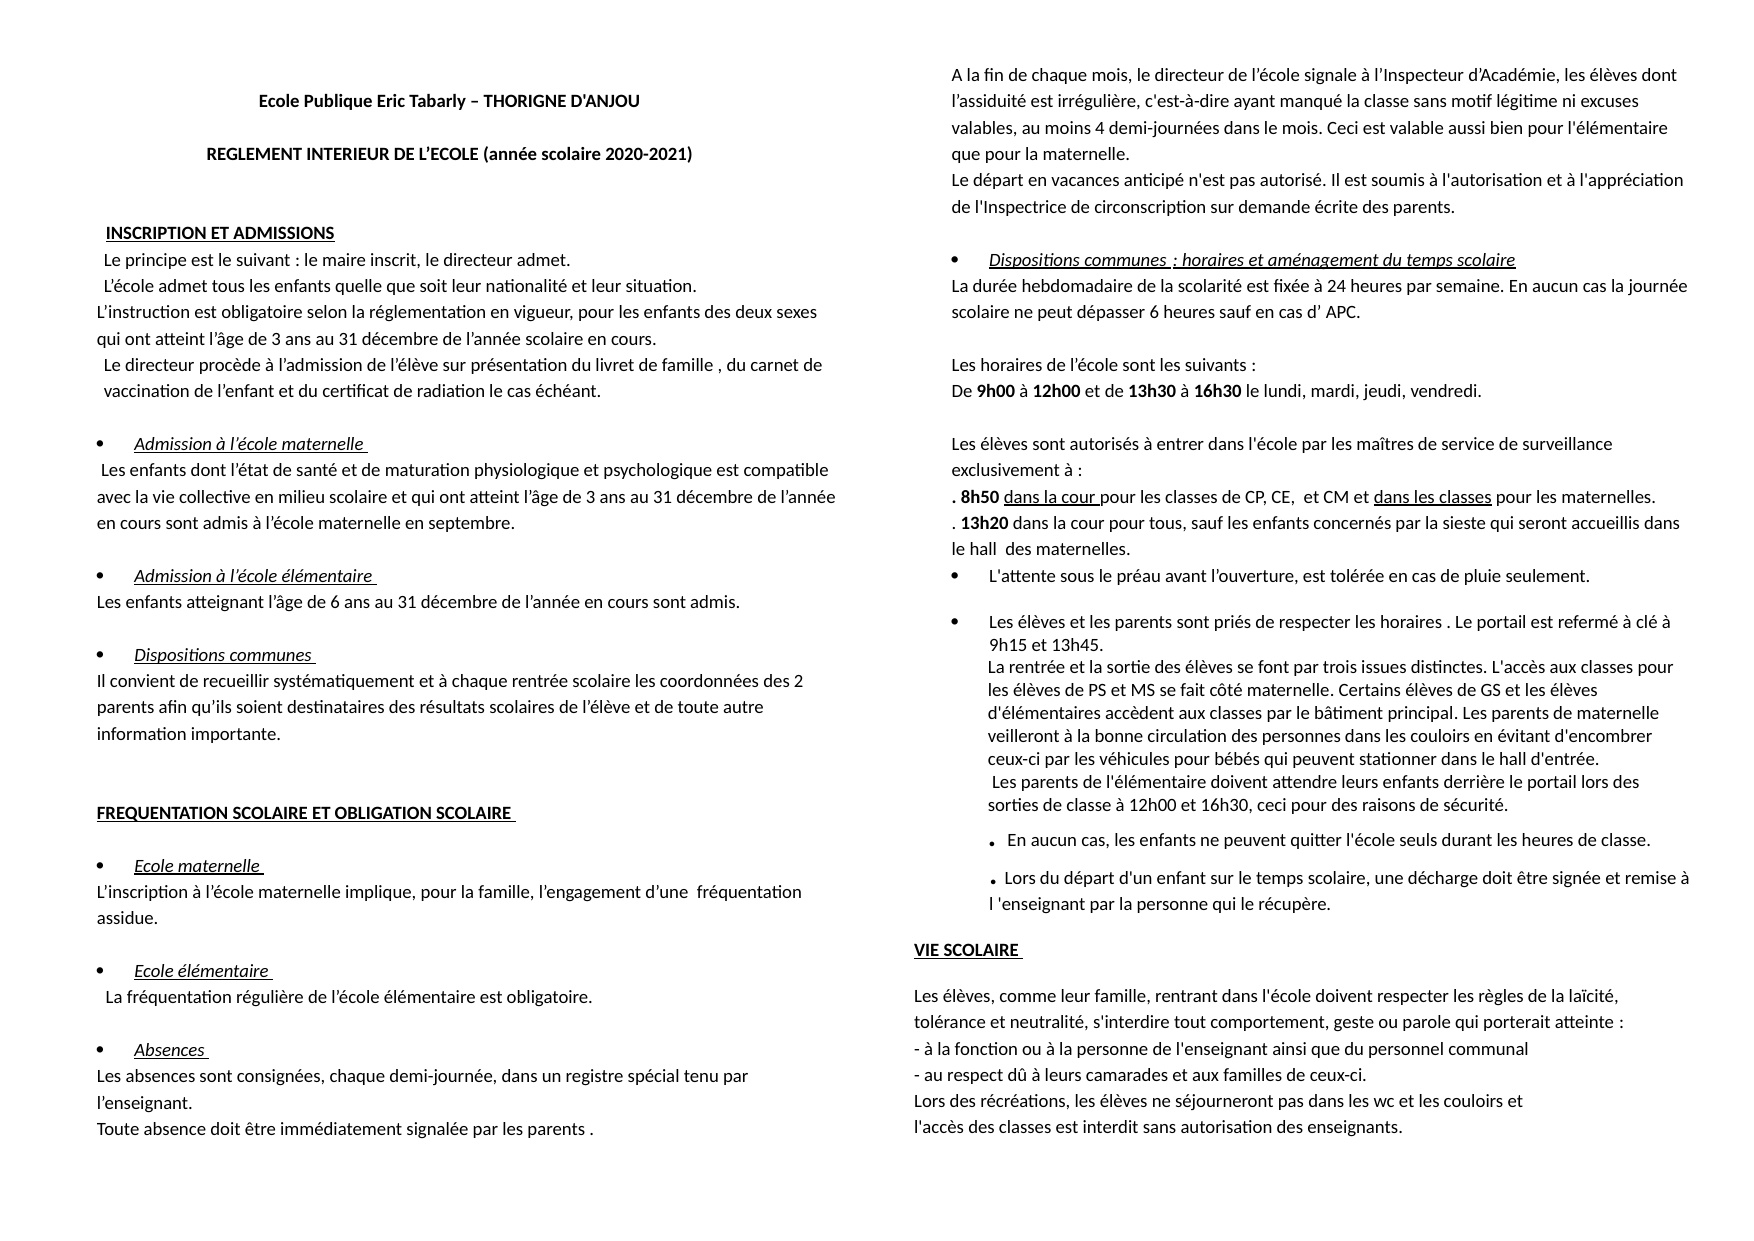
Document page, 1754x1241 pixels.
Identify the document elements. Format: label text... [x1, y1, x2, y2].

text De 9h00 à 12h00 et de 13h30 à 16h30 le lundi, mardi, jeudi, vendredi. [951, 379, 1695, 402]
list Dispositions communes : horaires et aménagement du temps scolaire [951, 248, 1695, 271]
list Ecole élémentaire [97, 959, 840, 982]
text Il convient de recueillir systématiquement et à chaque rentrée scolaire les coordonnées des 2 parents afin qu’ils soient destinataires des résultats scolaires de l’élève et de toute autre information importante. [97, 669, 840, 745]
list . En aucun cas, les enfants ne peuvent quitter l'école seuls durant les heures de classe. [988, 816, 1695, 854]
list Admission à l’école élémentaire [97, 564, 840, 587]
text Les élèves sont autorisés à entrer dans l'école par les maîtres de service de surveillance exclusivement à : [951, 432, 1695, 481]
text Toute absence doit être immédiatement signalée par les parents . [97, 1117, 840, 1140]
text - au respect dû à leurs camarades et aux familles de ceux-ci. [914, 1063, 1695, 1086]
list Les élèves et les parents sont priés de respecter les horaires . Le portail est refermé à clé à 9h15 et 13h45. [951, 610, 1695, 656]
text L’école admet tous les enfants quelle que soit leur nationalité et leur situation. [59, 274, 840, 297]
text L’inscription à l’école maternelle implique, pour la famille, l’engagement d’une fréquentation assidue. [97, 880, 840, 929]
text Le principe est le suivant : le maire inscrit, le directeur admet. [103, 248, 840, 271]
text A la fin de chaque mois, le directeur de l’école signale à l’Inspecteur d’Académie, les élèves dont l’assiduité est irrégulière, c'est-à-dire ayant manqué la classe sans motif légitime ni excuses valables, au moins 4 demi-journées dans le mois. Ceci est valable aussi bien pour l'élémentaire que pour la maternelle. [951, 63, 1695, 165]
text REGLEMENT INTERIEUR DE L’ECOLE (année scolaire 2020-2021) [59, 142, 840, 165]
list Absences [97, 1038, 840, 1061]
text L’instruction est obligatoire selon la réglementation en vigueur, pour les enfants des deux sexes qui ont atteint l’âge de 3 ans au 31 décembre de l’année scolaire en cours. [97, 300, 840, 350]
text Lors des récréations, les élèves ne séjourneront pas dans les wc et les couloirs et [914, 1089, 1695, 1112]
text Les parents de l'élémentaire doivent attendre leurs enfants derrière le portail lors des sorties de classe à 12h00 et 16h30, ceci pour des raisons de sécurité. [988, 770, 1695, 816]
text La rentrée et la sortie des élèves se font par trois issues distinctes. L'accès aux classes pour les élèves de PS et MS se fait côté maternelle. Certains élèves de GS et les élèves d'élémentaires accèdent aux classes par le bâtiment principal. Les parents de maternelle veilleront à la bonne circulation des personnes dans les couloirs en évitant d'encombrer ceux-ci par les véhicules pour bébés qui peuvent stationner dans le hall d'entrée. [988, 656, 1695, 770]
text Le directeur procède à l’admission de l’élève sur présentation du livret de famille , du carnet de vaccination de l’enfant et du certificat de radiation le cas échéant. [103, 353, 840, 402]
text l'accès des classes est interdit sans autorisation des enseignants. [914, 1116, 1695, 1139]
text - à la fonction ou à la personne de l'enseignant ainsi que du personnel communal [914, 1037, 1695, 1059]
list Admission à l’école maternelle [97, 432, 840, 455]
text La durée hebdomadaire de la scolarité est fixée à 24 heures par semaine. En aucun cas la journée scolaire ne peut dépasser 6 heures sauf en cas d’ APC. [951, 274, 1695, 323]
list Ecole maternelle [97, 854, 840, 877]
list La fréquentation régulière de l’école élémentaire est obligatoire. [59, 986, 840, 1008]
list . Lors du départ d'un enfant sur le temps scolaire, une décharge doit être signée et remise à l 'enseignant par la personne qui le récupère. [951, 854, 1695, 915]
text Les enfants atteignant l’âge de 6 ans au 31 décembre de l’année en cours sont admis. [97, 590, 840, 613]
text Les absences sont consignées, chaque demi-journée, dans un registre spécial tenu par l’enseignant. [97, 1065, 840, 1114]
text Les enfants dont l’état de santé et de maturation physiologique et psychologique est compatible avec la vie collective en milieu scolaire et qui ont atteint l’âge de 3 ans au 31 décembre de l’année en cours sont admis à l’école maternelle en septembre. [97, 458, 840, 534]
list Dispositions communes [97, 643, 840, 666]
text INSCRIPTION ET ADMISSIONS [59, 221, 840, 244]
text Les horaires de l’école sont les suivants : [951, 353, 1695, 376]
text Ecole Publique Eric Tabarly – THORIGNE D'ANJOU [59, 89, 840, 112]
text Les élèves, comme leur famille, rentrant dans l'école doivent respecter les règles de la laïcité, tolérance et neutralité, s'interdire tout comportement, geste ou parole qui porterait atteinte : [914, 984, 1695, 1033]
text . 8h50 dans la cour pour les classes de CP, CE, et CM et dans les classes pour les maternelles. [951, 485, 1695, 508]
text Le départ en vacances anticipé n'est pas autorisé. Il est soumis à l'autorisation et à l'appréciation de l'Inspectrice de circonscription sur demande écrite des parents. [951, 169, 1695, 218]
list L'attente sous le préau avant l’ouverture, est tolérée en cas de pluie seulement. [951, 564, 1695, 587]
text . 13h20 dans la cour pour tous, sauf les enfants concernés par la sieste qui seront accueillis dans le hall des maternelles. [951, 511, 1695, 561]
list VIE SCOLAIRE [914, 938, 1695, 961]
text FREQUENTATION SCOLAIRE ET OBLIGATION SCOLAIRE [97, 801, 840, 824]
